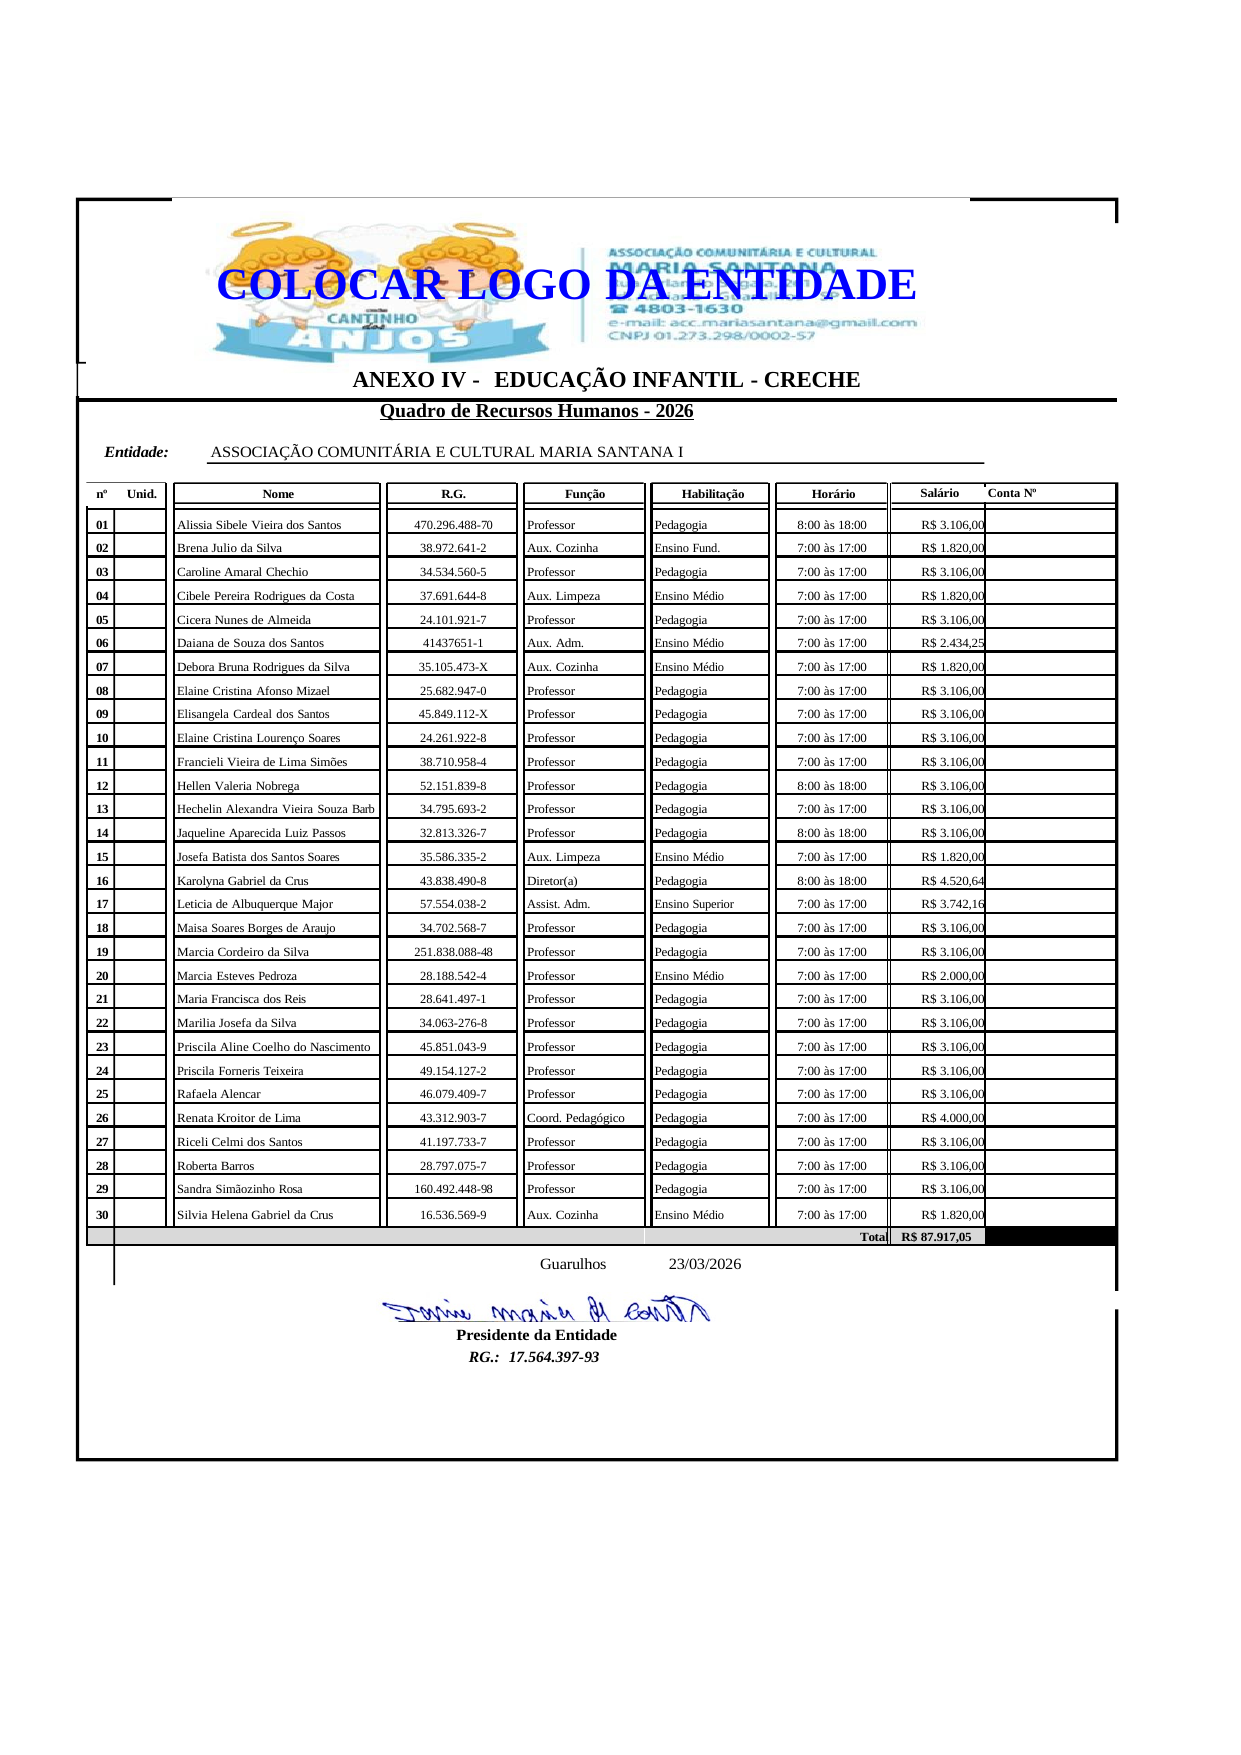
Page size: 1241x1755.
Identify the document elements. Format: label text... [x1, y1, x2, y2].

table_cell 26 [88, 1104, 113, 1125]
table_cell [518, 650, 523, 674]
table_cell R$ 3.106,00 [891, 700, 984, 722]
table_cell 16.536.569-9 [388, 1199, 516, 1226]
table_cell [167, 1054, 173, 1078]
table_cell [116, 890, 165, 912]
table_cell [116, 938, 165, 959]
table_cell 34.795.693-2 [388, 795, 516, 817]
table_cell [381, 532, 386, 555]
table_cell 11 [88, 748, 113, 769]
table_cell 7:00 às 17:00 [777, 938, 887, 959]
table_cell [116, 748, 165, 769]
table_cell [986, 771, 1115, 793]
table_cell [518, 793, 523, 817]
table_cell 7:00 às 17:00 [777, 605, 887, 627]
table_cell 37.691.644-8 [388, 581, 516, 603]
table_cell Alissia Sibele Vieira dos Santos [175, 510, 379, 532]
table_cell R$ 87.917,05 [891, 1228, 985, 1244]
table_cell [116, 771, 165, 793]
table_header [381, 483, 386, 505]
table_cell 08 [88, 676, 113, 698]
table_cell [518, 603, 523, 627]
table_cell 7:00 às 17:00 [777, 1056, 887, 1078]
table_cell Pedagogia [653, 510, 768, 532]
table_cell 17 [88, 890, 113, 912]
table_cell [646, 603, 650, 627]
table_cell [646, 650, 650, 674]
table_cell Coord. Pedagógico [525, 1104, 644, 1125]
table_cell 7:00 às 17:00 [777, 914, 887, 935]
table_cell [986, 629, 1115, 650]
table_cell [986, 961, 1115, 983]
table_cell Aux. Cozinha [525, 534, 644, 555]
table_cell Professor [525, 1175, 644, 1197]
table_cell Professor [525, 1151, 644, 1173]
table_cell 09 [88, 700, 113, 722]
table_cell [167, 817, 173, 840]
table_cell [646, 1078, 650, 1102]
table_cell [646, 1007, 650, 1030]
table_cell 34.063-276-8 [388, 1009, 516, 1030]
table_cell [167, 603, 173, 627]
table_cell [770, 1173, 775, 1197]
table_cell Pedagogia [653, 771, 768, 793]
table_cell [646, 864, 650, 888]
table_cell Professor [525, 700, 644, 722]
table_cell Professor [525, 748, 644, 769]
table_cell 23/03/2026 [651, 1246, 769, 1273]
table_cell [986, 724, 1115, 745]
table_cell [518, 935, 523, 959]
table_cell [770, 1030, 775, 1054]
table_cell [381, 864, 386, 888]
table_cell [986, 1033, 1115, 1054]
table_cell [518, 1173, 523, 1197]
table_cell [770, 840, 775, 864]
table_cell 24 [88, 1056, 113, 1078]
table_cell [770, 532, 775, 555]
table_cell [116, 1228, 166, 1244]
table_cell [381, 1102, 386, 1125]
table_cell R$ 3.106,00 [891, 1151, 984, 1173]
table_cell [646, 579, 650, 603]
table_cell [646, 532, 650, 555]
table_cell [517, 1228, 524, 1244]
table_cell [116, 1104, 165, 1125]
table_cell [769, 1228, 776, 1244]
table_cell [518, 627, 523, 650]
table_cell [518, 888, 523, 912]
table_cell R$ 3.106,00 [891, 795, 984, 817]
table_cell [116, 961, 165, 983]
table_cell Professor [525, 819, 644, 840]
table_cell [116, 581, 165, 603]
table_cell R$ 3.106,00 [891, 510, 984, 532]
table_cell [770, 864, 775, 888]
table_cell R$ 2.434,25 [891, 629, 984, 650]
table_cell 7:00 às 17:00 [777, 748, 887, 769]
table_cell Pedagogia [653, 1104, 768, 1125]
table_cell ANEXO IV - [79, 365, 487, 397]
table_cell [381, 505, 386, 532]
table_cell [167, 650, 173, 674]
table_cell 25.682.947-0 [388, 676, 516, 698]
table_cell [646, 888, 650, 912]
table_cell [116, 605, 165, 627]
table_cell 34.702.568-7 [388, 914, 516, 935]
table_cell [646, 817, 650, 840]
table_cell Assist. Adm. [525, 890, 644, 912]
table_cell R$ 1.820,00 [891, 843, 984, 864]
table_cell R$ 3.106,00 [891, 938, 984, 959]
table_cell 32.813.326-7 [388, 819, 516, 840]
table_cell Pedagogia [653, 866, 768, 888]
table_cell [116, 866, 165, 888]
table_cell [986, 653, 1115, 674]
table_cell [167, 722, 173, 745]
table_cell Professor [525, 676, 644, 698]
table_cell Professor [525, 961, 644, 983]
table_cell 06 [88, 629, 113, 650]
table_cell [986, 605, 1115, 627]
table_cell 41437651-1 [388, 629, 516, 650]
table_cell 470.296.488-70 [388, 510, 516, 532]
table_header R.G. [388, 484, 516, 502]
table_cell 28 [88, 1151, 113, 1173]
table_cell Ensino Fund. [653, 534, 768, 555]
table_cell R$ 3.106,00 [891, 1080, 984, 1102]
table_cell [986, 558, 1115, 579]
table_cell [646, 722, 650, 745]
table_cell Leticia de Albuquerque Major [175, 890, 379, 912]
table_cell 43.312.903-7 [388, 1104, 516, 1125]
table_cell R$ 3.106,00 [891, 819, 984, 840]
table_cell 7:00 às 17:00 [777, 1033, 887, 1054]
table_cell R$ 3.106,00 [891, 1033, 984, 1054]
table_cell 35.586.335-2 [388, 843, 516, 864]
table_header [518, 483, 523, 505]
table_cell [518, 1054, 523, 1078]
table_cell [167, 840, 173, 864]
table_cell 251.838.088-48 [388, 938, 516, 959]
table_cell [116, 1056, 165, 1078]
table_cell [167, 912, 173, 935]
table_header [167, 483, 173, 505]
table_cell [174, 1246, 380, 1273]
table_cell R$ 3.106,00 [891, 914, 984, 935]
table_cell [770, 1125, 775, 1149]
table_cell 46.079.409-7 [388, 1080, 516, 1102]
table_cell [166, 1228, 174, 1244]
table_header [986, 484, 1115, 502]
table_cell Pedagogia [653, 1151, 768, 1173]
table_cell [646, 983, 650, 1007]
table_cell [770, 1149, 775, 1173]
table_cell Cicera Nunes de Almeida [175, 605, 379, 627]
table_cell 05 [88, 605, 113, 627]
table_cell Pedagogia [653, 1175, 768, 1197]
table_cell [518, 1125, 523, 1149]
table_cell Ensino Superior [653, 890, 768, 912]
table_cell 7:00 às 17:00 [777, 1199, 887, 1226]
table_cell 24.261.922-8 [388, 724, 516, 745]
table_cell [167, 1125, 173, 1149]
table_cell [116, 914, 165, 935]
table_cell 8:00 às 18:00 [777, 866, 887, 888]
table_cell [116, 795, 165, 817]
table_cell [381, 555, 386, 579]
table_cell [986, 534, 1115, 555]
table_cell [174, 1228, 380, 1244]
table_cell Professor [525, 1080, 644, 1102]
table_cell Ensino Médio [653, 629, 768, 650]
table_cell [518, 698, 523, 722]
table_cell [518, 555, 523, 579]
table_cell [116, 676, 165, 698]
table_cell [646, 1197, 650, 1226]
table_cell [770, 888, 775, 912]
table_cell [116, 700, 165, 722]
table_cell [646, 959, 650, 983]
table_cell 20 [88, 961, 113, 983]
table_header Presidente da Entidade [453, 1326, 620, 1347]
table_cell [88, 1228, 113, 1244]
table_cell [381, 745, 386, 769]
table_cell [381, 769, 386, 793]
table_cell [167, 1007, 173, 1030]
table_cell [986, 1199, 1115, 1226]
table_cell 57.554.038-2 [388, 890, 516, 912]
table_cell [518, 1149, 523, 1173]
table_cell Pedagogia [653, 558, 768, 579]
table_header [646, 483, 650, 505]
table_cell [380, 1246, 387, 1273]
table_header [986, 504, 1115, 508]
table_cell Professor [525, 795, 644, 817]
table_cell [518, 840, 523, 864]
table_cell R$ 3.106,00 [891, 724, 984, 745]
table_cell EDUCAÇÃO INFANTIL - CRECHE [487, 365, 1117, 397]
table_cell [167, 888, 173, 912]
table_cell 7:00 às 17:00 [777, 1175, 887, 1197]
table_cell Renata Kroitor de Lima [175, 1104, 379, 1125]
table_cell [381, 888, 386, 912]
table_cell [986, 1104, 1115, 1125]
table_cell R$ 1.820,00 [891, 534, 984, 555]
table_cell [986, 1151, 1115, 1173]
table_cell [518, 505, 523, 532]
table_cell [645, 1228, 651, 1244]
table_cell 7:00 às 17:00 [777, 1009, 887, 1030]
table_cell Pedagogia [653, 985, 768, 1007]
table_cell [770, 505, 775, 532]
table_header Salário [917, 488, 973, 502]
table_cell [769, 1246, 776, 1273]
table_cell 8:00 às 18:00 [777, 771, 887, 793]
table_cell R$ 3.106,00 [891, 771, 984, 793]
table_cell [646, 555, 650, 579]
table_cell Maria Francisca dos Reis [175, 985, 379, 1007]
table_cell [167, 745, 173, 769]
table_cell [381, 1125, 386, 1149]
table_cell [381, 912, 386, 935]
table_cell [646, 912, 650, 935]
table_cell [986, 938, 1115, 959]
table_cell 41.197.733-7 [388, 1128, 516, 1149]
table_cell 52.151.839-8 [388, 771, 516, 793]
table_cell [986, 1056, 1115, 1078]
table_cell [770, 959, 775, 983]
table_cell 30 [88, 1199, 113, 1226]
table_cell R$ 2.000,00 [891, 961, 984, 983]
table_cell [116, 629, 165, 650]
table_cell [517, 1246, 524, 1273]
table_cell 21 [88, 985, 113, 1007]
table_cell [381, 840, 386, 864]
table_cell 7:00 às 17:00 [777, 1104, 887, 1125]
table_cell Diretor(a) [525, 866, 644, 888]
table_cell [770, 1007, 775, 1030]
table_cell Total [776, 1228, 887, 1244]
table_cell Pedagogia [653, 795, 768, 817]
table_cell 23 [88, 1033, 113, 1054]
table_cell [116, 1033, 165, 1054]
table_cell Aux. Cozinha [525, 653, 644, 674]
table_header Função [525, 484, 644, 502]
table_cell [387, 1246, 517, 1273]
table_cell [986, 1128, 1115, 1149]
table_cell [986, 890, 1115, 912]
table_cell 7:00 às 17:00 [777, 1080, 887, 1102]
table_cell [167, 1102, 173, 1125]
table_cell [770, 1078, 775, 1102]
table_cell Professor [525, 1056, 644, 1078]
table_cell [518, 1102, 523, 1125]
table_cell [986, 795, 1115, 817]
table_cell [646, 935, 650, 959]
table_cell 16 [88, 866, 113, 888]
table_cell [646, 1173, 650, 1197]
table_cell 12 [88, 771, 113, 793]
table_cell [167, 698, 173, 722]
table_cell [770, 1197, 775, 1226]
table_cell Professor [525, 724, 644, 745]
table_cell Pedagogia [653, 1009, 768, 1030]
table_cell [87, 1246, 113, 1273]
table_cell 8:00 às 18:00 [777, 819, 887, 840]
table_cell [524, 1228, 644, 1244]
table_cell Guarulhos [524, 1246, 644, 1273]
table_cell 27 [88, 1128, 113, 1149]
table_cell 38.710.958-4 [388, 748, 516, 769]
table_cell Hellen Valeria Nobrega [175, 771, 379, 793]
table_cell 04 [88, 581, 113, 603]
table_cell [116, 1151, 165, 1173]
table_cell [167, 505, 173, 532]
table_cell [646, 840, 650, 864]
table_cell [770, 722, 775, 745]
table_cell [518, 959, 523, 983]
table_cell Professor [525, 914, 644, 935]
table_cell [518, 674, 523, 698]
table_cell [381, 793, 386, 817]
table_cell Pedagogia [653, 914, 768, 935]
table_cell RG.: 17.564.397-93 [453, 1347, 620, 1368]
table_cell [116, 1009, 165, 1030]
table_cell [646, 627, 650, 650]
table_cell [116, 985, 165, 1007]
table_cell 7:00 às 17:00 [777, 1128, 887, 1149]
table_cell [986, 748, 1115, 769]
table_cell Marcia Cordeiro da Silva [175, 938, 379, 959]
table_cell R$ 1.820,00 [891, 653, 984, 674]
table_cell [518, 983, 523, 1007]
table_cell [770, 579, 775, 603]
table_header Habilitação [653, 484, 768, 502]
table_cell Cibele Pereira Rodrigues da Costa [175, 581, 379, 603]
table_cell [770, 555, 775, 579]
table_cell R$ 3.106,00 [891, 1175, 984, 1197]
table_cell [167, 532, 173, 555]
table_cell 7:00 às 17:00 [777, 961, 887, 983]
table_cell Aux. Adm. [525, 629, 644, 650]
table_header Horário [777, 484, 887, 502]
table_cell [646, 1102, 650, 1125]
table_cell Priscila Forneris Teixeira [175, 1056, 379, 1078]
table_header nº [93, 483, 117, 506]
table_cell 160.492.448-98 [388, 1175, 516, 1197]
table_cell [381, 935, 386, 959]
table_cell [986, 985, 1115, 1007]
table_cell 8:00 às 18:00 [777, 510, 887, 532]
table_cell [646, 1125, 650, 1149]
table_cell [986, 1175, 1115, 1197]
table_cell 22 [88, 1009, 113, 1030]
table_cell [770, 793, 775, 817]
table_cell 07 [88, 653, 113, 674]
table_cell 10 [88, 724, 113, 745]
table_cell [986, 1080, 1115, 1102]
table_cell [167, 1149, 173, 1173]
table_header Unid. [117, 483, 159, 506]
table_cell Josefa Batista dos Santos Soares [175, 843, 379, 864]
table_cell [116, 1080, 165, 1102]
table_cell [770, 983, 775, 1007]
table_cell [986, 819, 1115, 840]
table_cell [985, 1246, 1115, 1273]
table_cell [116, 558, 165, 579]
table_cell [518, 1197, 523, 1226]
table_cell [770, 650, 775, 674]
table_cell [167, 935, 173, 959]
table_cell Maisa Soares Borges de Araujo [175, 914, 379, 935]
table_cell Pedagogia [653, 938, 768, 959]
table_cell 7:00 às 17:00 [777, 534, 887, 555]
table_cell [116, 1128, 165, 1149]
table_cell Priscila Aline Coelho do Nascimento [175, 1033, 379, 1054]
table_cell Pedagogia [653, 1056, 768, 1078]
table_cell Francieli Vieira de Lima Simões [175, 748, 379, 769]
table_cell Professor [525, 1009, 644, 1030]
table_cell [646, 698, 650, 722]
table_cell 7:00 às 17:00 [777, 558, 887, 579]
table_cell Professor [525, 771, 644, 793]
table_cell [770, 1054, 775, 1078]
table_cell [381, 674, 386, 698]
table_cell Professor [525, 985, 644, 1007]
table_cell Pedagogia [653, 1033, 768, 1054]
table_header [986, 510, 1115, 532]
table_cell [770, 603, 775, 627]
table_cell Pedagogia [653, 748, 768, 769]
table_cell Debora Bruna Rodrigues da Silva [175, 653, 379, 674]
table_cell Pedagogia [653, 724, 768, 745]
table_cell [167, 793, 173, 817]
table_cell R$ 4.520,64 [891, 866, 984, 888]
table_cell [381, 1030, 386, 1054]
table_cell [167, 1173, 173, 1197]
table_cell [381, 627, 386, 650]
table_cell [985, 1228, 1115, 1244]
table_cell [167, 864, 173, 888]
table_cell [770, 817, 775, 840]
table_cell R$ 1.820,00 [891, 581, 984, 603]
table_cell [167, 1197, 173, 1226]
table_cell Professor [525, 558, 644, 579]
table_cell 7:00 às 17:00 [777, 795, 887, 817]
table_cell [645, 1246, 651, 1273]
table_cell [387, 1228, 517, 1244]
table_cell [167, 769, 173, 793]
table_cell Roberta Barros [175, 1151, 379, 1173]
table_cell 18 [88, 914, 113, 935]
table_header COLOCAR LOGO DA ENTIDADE [970, 259, 1117, 365]
table_cell 45.851.043-9 [388, 1033, 516, 1054]
table_cell [381, 983, 386, 1007]
table_cell Quadro de Recursos Humanos - 2026 [80, 402, 1117, 421]
table_cell 7:00 às 17:00 [777, 1151, 887, 1173]
table_cell Pedagogia [653, 700, 768, 722]
table_cell [167, 959, 173, 983]
table_cell [381, 650, 386, 674]
table_cell 7:00 às 17:00 [777, 676, 887, 698]
table_cell [986, 866, 1115, 888]
table_cell 24.101.921-7 [388, 605, 516, 627]
table_cell Aux. Limpeza [525, 843, 644, 864]
table_cell R$ 4.000,00 [891, 1104, 984, 1125]
table_cell Elisangela Cardeal dos Santos [175, 700, 379, 722]
text [910, 487, 1046, 502]
table_cell [986, 1009, 1115, 1030]
table_cell [986, 843, 1115, 864]
table_cell 02 [88, 534, 113, 555]
table_cell Ensino Médio [653, 1199, 768, 1226]
table_cell 15 [88, 843, 113, 864]
table_cell Riceli Celmi dos Santos [175, 1128, 379, 1149]
table_cell [518, 1078, 523, 1102]
table_cell [167, 579, 173, 603]
table_cell 29 [88, 1175, 113, 1197]
table_cell [770, 627, 775, 650]
table_cell [646, 674, 650, 698]
table_cell [646, 1030, 650, 1054]
table_cell [646, 769, 650, 793]
table_cell Professor [525, 510, 644, 532]
table_cell Daiana de Souza dos Santos [175, 629, 379, 650]
table_cell 28.641.497-1 [388, 985, 516, 1007]
table_cell Pedagogia [653, 605, 768, 627]
table_cell Ensino Médio [653, 961, 768, 983]
table_cell [646, 1054, 650, 1078]
table_cell 38.972.641-2 [388, 534, 516, 555]
table_cell R$ 3.106,00 [891, 605, 984, 627]
table_cell [116, 1246, 166, 1273]
table_cell [770, 698, 775, 722]
table_cell [167, 1030, 173, 1054]
table_cell [518, 1030, 523, 1054]
table_cell [646, 793, 650, 817]
table_cell [167, 674, 173, 698]
table_cell [380, 1228, 387, 1244]
table_cell 28.797.075-7 [388, 1151, 516, 1173]
table_cell [381, 1078, 386, 1102]
table_cell Ensino Médio [653, 843, 768, 864]
table_cell [518, 722, 523, 745]
table_header COLOCAR LOGO DA ENTIDADE [79, 259, 172, 365]
table_cell Marilia Josefa da Silva [175, 1009, 379, 1030]
table_cell 7:00 às 17:00 [777, 629, 887, 650]
text Entidade: ASSOCIAÇÃO COMUNITÁRIA E CULTURAL MARIA SANTANA I [104, 443, 1123, 461]
table_cell Ensino Médio [653, 581, 768, 603]
table_cell Pedagogia [653, 676, 768, 698]
table_cell [167, 627, 173, 650]
table_cell Aux. Cozinha [525, 1199, 644, 1226]
table_cell [518, 579, 523, 603]
table_cell [381, 959, 386, 983]
table_cell [770, 674, 775, 698]
table_cell [381, 1197, 386, 1226]
table_cell 13 [88, 795, 113, 817]
table_cell 7:00 às 17:00 [777, 843, 887, 864]
table_cell [518, 912, 523, 935]
table_cell [381, 603, 386, 627]
table_cell 35.105.473-X [388, 653, 516, 674]
table_cell [381, 1173, 386, 1197]
table_cell [889, 1246, 985, 1273]
table_cell 28.188.542-4 [388, 961, 516, 983]
table_cell [116, 724, 165, 745]
table_cell R$ 3.106,00 [891, 1128, 984, 1149]
table_cell [381, 722, 386, 745]
table_cell 7:00 às 17:00 [777, 581, 887, 603]
table_cell [116, 510, 165, 532]
table_cell [646, 745, 650, 769]
table_cell Ensino Médio [653, 653, 768, 674]
table_cell [381, 579, 386, 603]
table_cell 03 [88, 558, 113, 579]
table_cell Brena Julio da Silva [175, 534, 379, 555]
table_cell [116, 1199, 165, 1226]
table_cell [381, 1007, 386, 1030]
table_cell Karolyna Gabriel da Crus [175, 866, 379, 888]
table_cell 19 [88, 938, 113, 959]
table_header [770, 483, 775, 505]
table_cell Pedagogia [653, 819, 768, 840]
table_cell [518, 864, 523, 888]
table_cell Pedagogia [653, 1128, 768, 1149]
table_cell [986, 676, 1115, 698]
table_cell R$ 1.820,00 [891, 1199, 984, 1226]
table_cell [167, 983, 173, 1007]
table_cell 25 [88, 1080, 113, 1102]
table_cell [770, 745, 775, 769]
table_cell Professor [525, 605, 644, 627]
table_cell [518, 532, 523, 555]
table_cell [770, 769, 775, 793]
table_cell 49.154.127-2 [388, 1056, 516, 1078]
table_cell [381, 698, 386, 722]
table_cell Elaine Cristina Lourenço Soares [175, 724, 379, 745]
table_cell 14 [88, 819, 113, 840]
table_cell Professor [525, 1033, 644, 1054]
table_cell [770, 935, 775, 959]
table_cell [381, 1149, 386, 1173]
table_cell [116, 653, 165, 674]
table_cell [167, 555, 173, 579]
table_cell [167, 1078, 173, 1102]
table_cell 7:00 às 17:00 [777, 700, 887, 722]
table_cell R$ 3.106,00 [891, 558, 984, 579]
table_header [891, 484, 984, 502]
table_cell [646, 1149, 650, 1173]
table_cell R$ 3.106,00 [891, 985, 984, 1007]
table_cell [518, 1007, 523, 1030]
table_cell R$ 3.106,00 [891, 1056, 984, 1078]
table_cell Rafaela Alencar [175, 1080, 379, 1102]
table_header Nome [175, 484, 379, 502]
table_cell 45.849.112-X [388, 700, 516, 722]
table_cell 7:00 às 17:00 [777, 653, 887, 674]
table_cell [770, 1102, 775, 1125]
table_cell 7:00 às 17:00 [777, 724, 887, 745]
table_cell [116, 534, 165, 555]
table_cell [518, 817, 523, 840]
table_cell Hechelin Alexandra Vieira Souza Barb [175, 795, 379, 817]
table_cell Jaqueline Aparecida Luiz Passos [175, 819, 379, 840]
table_cell Caroline Amaral Chechio [175, 558, 379, 579]
table_cell 01 [88, 510, 113, 532]
table_cell R$ 3.106,00 [891, 748, 984, 769]
table_cell R$ 3.106,00 [891, 1009, 984, 1030]
table_cell [776, 1246, 889, 1273]
table_cell [518, 745, 523, 769]
table_cell [166, 1246, 174, 1273]
table_cell [381, 1054, 386, 1078]
table_cell [651, 1228, 769, 1244]
table_cell Elaine Cristina Afonso Mizael [175, 676, 379, 698]
table_cell [646, 505, 650, 532]
table_cell 43.838.490-8 [388, 866, 516, 888]
table_cell [518, 769, 523, 793]
table_cell Silvia Helena Gabriel da Crus [175, 1199, 379, 1226]
table_cell R$ 3.742,16 [891, 890, 984, 912]
table_cell [986, 914, 1115, 935]
table_cell [986, 700, 1115, 722]
table_cell 7:00 às 17:00 [777, 985, 887, 1007]
table_cell 7:00 às 17:00 [777, 890, 887, 912]
table_cell R$ 3.106,00 [891, 676, 984, 698]
table_cell Professor [525, 938, 644, 959]
table_cell Sandra Simãozinho Rosa [175, 1175, 379, 1197]
table_cell [116, 819, 165, 840]
table_cell 34.534.560-5 [388, 558, 516, 579]
table_header Conta Nº [973, 488, 1041, 502]
table_cell [116, 1175, 165, 1197]
table_cell [986, 581, 1115, 603]
table_cell Pedagogia [653, 1080, 768, 1102]
table_cell Professor [525, 1128, 644, 1149]
table_cell Aux. Limpeza [525, 581, 644, 603]
table_cell [381, 817, 386, 840]
table_cell [116, 843, 165, 864]
table_cell [770, 912, 775, 935]
table_cell Marcia Esteves Pedroza [175, 961, 379, 983]
